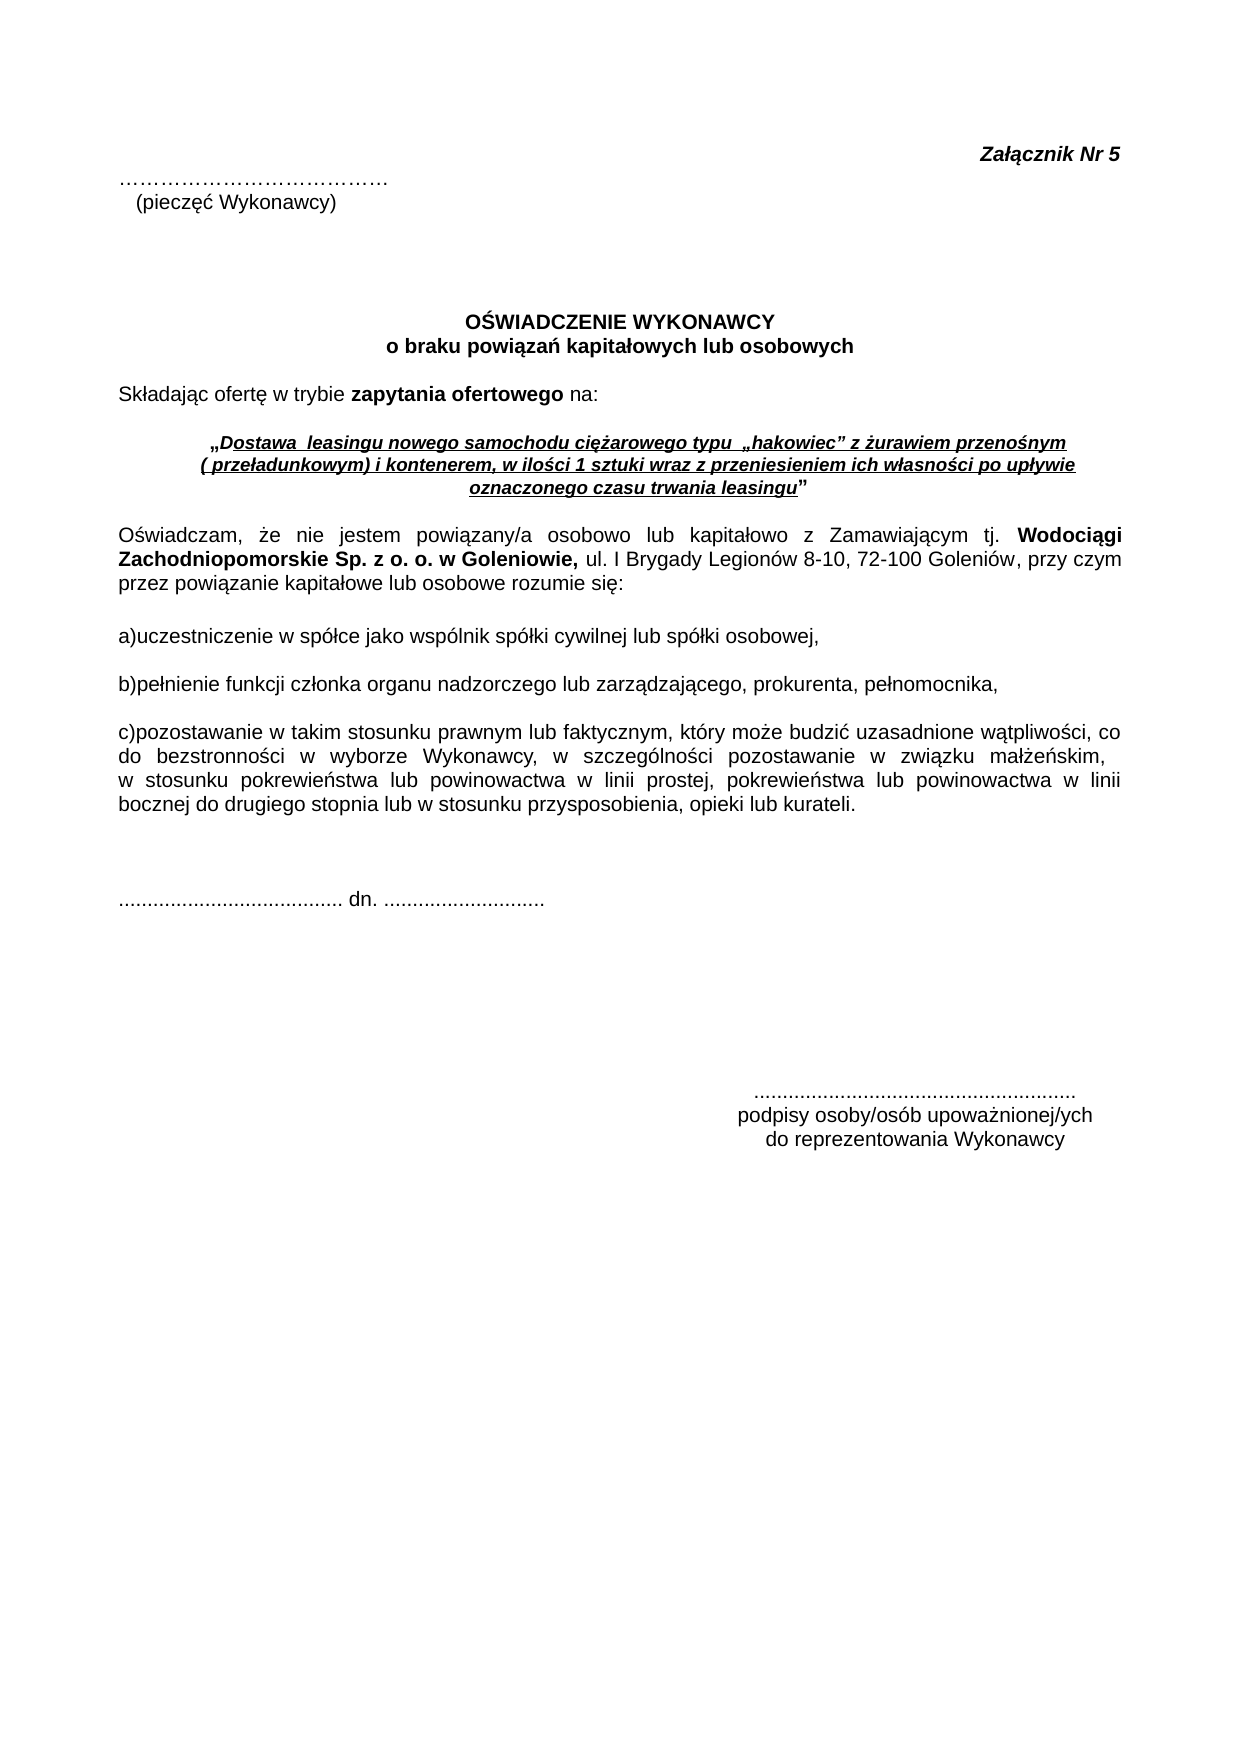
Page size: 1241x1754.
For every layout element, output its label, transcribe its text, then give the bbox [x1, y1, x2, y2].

text OŚWIADCZENIE WYKONAWCY [118, 310, 1122, 334]
text (pieczęć Wykonawcy) [118, 190, 1122, 214]
text ....................................... dn. ............................ [118, 887, 1122, 911]
list pozostawanie w takim stosunku prawnym lub faktycznym, który może budzić uzasadnione wątpliwości, co do bezstronności w wyborze Wykonawcy, w szczególności pozostawanie w związku małżeńskim, w stosunku pokrewieństwa lub powinowactwa w linii prostej, pokrewieństwa lub powinowactwa w linii bocznej do drugiego stopnia lub w stosunku przysposobienia, opieki lub kurateli. [118, 719, 1122, 815]
text Załącznik Nr 5 [118, 142, 1122, 166]
list pełnienie funkcji członka organu nadzorczego lub zarządzającego, prokurenta, pełnomocnika, [118, 672, 1122, 696]
text o braku powiązań kapitałowych lub osobowych [118, 334, 1122, 358]
text „Dostawa leasingu nowego samochodu ciężarowego typu „hakowiec” z żurawiem przenośnym ( przeładunkowym) i kontenerem, w ilości 1 sztuki wraz z przeniesieniem ich własności po upływie oznaczonego czasu trwania leasingu” [156, 429, 1122, 499]
text ........................................................ [708, 1079, 1122, 1103]
text Składając ofertę w trybie zapytania ofertowego na: [118, 382, 1122, 406]
text Oświadczam, że nie jestem powiązany/a osobowo lub kapitałowo z Zamawiającym tj. Wodociągi Zachodniopomorskie Sp. z o. o. w Goleniowie, ul. I Brygady Legionów 8-10, 72-100 Goleniów, przy czym przez powiązanie kapitałowe lub osobowe rozumie się: [118, 523, 1122, 595]
text ………………………………… [118, 166, 1122, 190]
text podpisy osoby/osób upoważnionej/ych [708, 1103, 1122, 1127]
text do reprezentowania Wykonawcy [708, 1127, 1122, 1151]
list uczestniczenie w spółce jako wspólnik spółki cywilnej lub spółki osobowej, [118, 624, 1122, 648]
